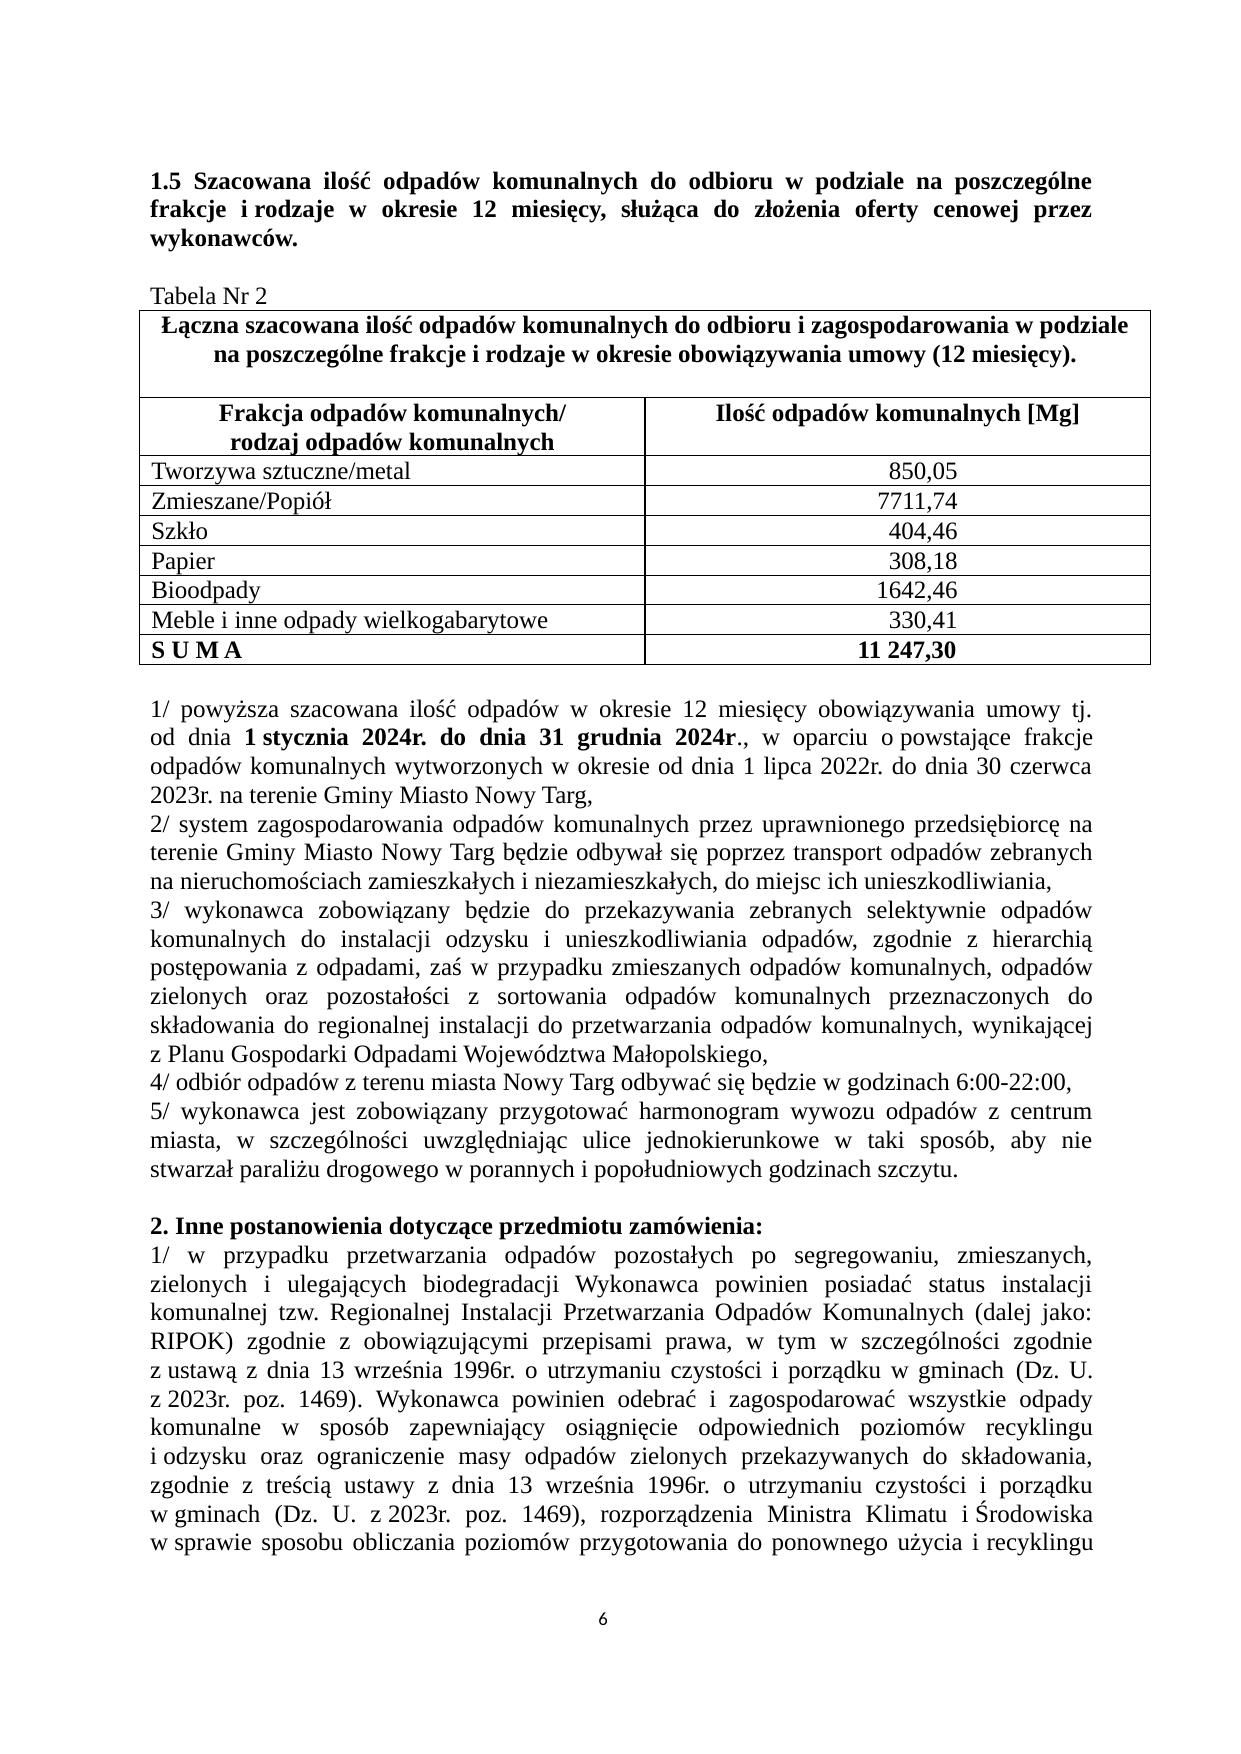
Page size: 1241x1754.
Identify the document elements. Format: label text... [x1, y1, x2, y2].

table_cell S U M A [140, 635, 644, 664]
table_cell Tworzywa sztuczne/metal [140, 456, 644, 485]
text 2. Inne postanowienia dotyczące przedmiotu zamówienia: [150, 1211, 1093, 1240]
table_cell 330,41 [646, 605, 1150, 634]
table_cell 1642,46 [646, 576, 1150, 604]
table_cell 308,18 [646, 546, 1150, 574]
table_cell Zmieszane/Popiół [140, 486, 644, 515]
text 1.5 Szacowana ilość odpadów komunalnych do odbioru w podziale na poszczególne frakcje i rodzaje w okresie 12 miesięcy, służąca do złożenia oferty cenowej przez wykonawców. [150, 166, 1093, 252]
text 4/ odbiór odpadów z terenu miasta Nowy Targ odbywać się będzie w godzinach 6:00-22:00, [150, 1067, 1093, 1096]
table_cell 404,46 [646, 516, 1150, 545]
table_cell 7711,74 [646, 486, 1150, 515]
text 5/ wykonawca jest zobowiązany przygotować harmonogram wywozu odpadów z centrum miasta, w szczególności uwzględniając ulice jednokierunkowe w taki sposób, aby nie stwarzał paraliżu drogowego w porannych i popołudniowych godzinach szczytu. [150, 1096, 1093, 1182]
table_cell 11 247,30 [646, 635, 1150, 664]
table_header Łączna szacowana ilość odpadów komunalnych do odbioru i zagospodarowania w podziale na poszczególne frakcje i rodzaje w okresie obowiązywania umowy (12 miesięcy). [140, 311, 1150, 397]
text 3/ wykonawca zobowiązany będzie do przekazywania zebranych selektywnie odpadów komunalnych do instalacji odzysku i unieszkodliwiania odpadów, zgodnie z hierarchią postępowania z odpadami, zaś w przypadku zmieszanych odpadów komunalnych, odpadów zielonych oraz pozostałości z sortowania odpadów komunalnych przeznaczonych do składowania do regionalnej instalacji do przetwarzania odpadów komunalnych, wynikającej z Planu Gospodarki Odpadami Województwa Małopolskiego, [150, 895, 1093, 1067]
table_cell Szkło [140, 516, 644, 545]
table_cell Papier [140, 546, 644, 574]
table_cell Frakcja odpadów komunalnych/ rodzaj odpadów komunalnych [140, 398, 644, 455]
text 2/ system zagospodarowania odpadów komunalnych przez uprawnionego przedsiębiorcę na terenie Gminy Miasto Nowy Targ będzie odbywał się poprzez transport odpadów zebranych na nieruchomościach zamieszkałych i niezamieszkałych, do miejsc ich unieszkodliwiania, [150, 809, 1093, 895]
text 1/ w przypadku przetwarzania odpadów pozostałych po segregowaniu, zmieszanych, zielonych i ulegających biodegradacji Wykonawca powinien posiadać status instalacji komunalnej tzw. Regionalnej Instalacji Przetwarzania Odpadów Komunalnych (dalej jako: RIPOK) zgodnie z obowiązującymi przepisami prawa, w tym w szczególności zgodnie z ustawą z dnia 13 września 1996r. o utrzymaniu czystości i porządku w gminach (Dz. U. z 2023r. poz. 1469). Wykonawca powinien odebrać i zagospodarować wszystkie odpady komunalne w sposób zapewniający osiągnięcie odpowiednich poziomów recyklingu i odzysku oraz ograniczenie masy odpadów zielonych przekazywanych do składowania, zgodnie z treścią ustawy z dnia 13 września 1996r. o utrzymaniu czystości i porządku w gminach (Dz. U. z 2023r. poz. 1469), rozporządzenia Ministra Klimatu i Środowiska w sprawie sposobu obliczania poziomów przygotowania do ponownego użycia i recyklingu [150, 1240, 1093, 1556]
table_cell Bioodpady [140, 576, 644, 604]
table_cell Ilość odpadów komunalnych [Mg] [646, 398, 1150, 455]
text Tabela Nr 2 [150, 281, 1093, 309]
text 1/ powyższa szacowana ilość odpadów w okresie 12 miesięcy obowiązywania umowy tj. od dnia 1 stycznia 2024r. do dnia 31 grudnia 2024r., w oparciu o powstające frakcje odpadów komunalnych wytworzonych w okresie od dnia 1 lipca 2022r. do dnia 30 czerwca 2023r. na terenie Gminy Miasto Nowy Targ, [150, 694, 1093, 809]
table_cell Meble i inne odpady wielkogabarytowe [140, 605, 644, 634]
table_cell 850,05 [646, 456, 1150, 485]
